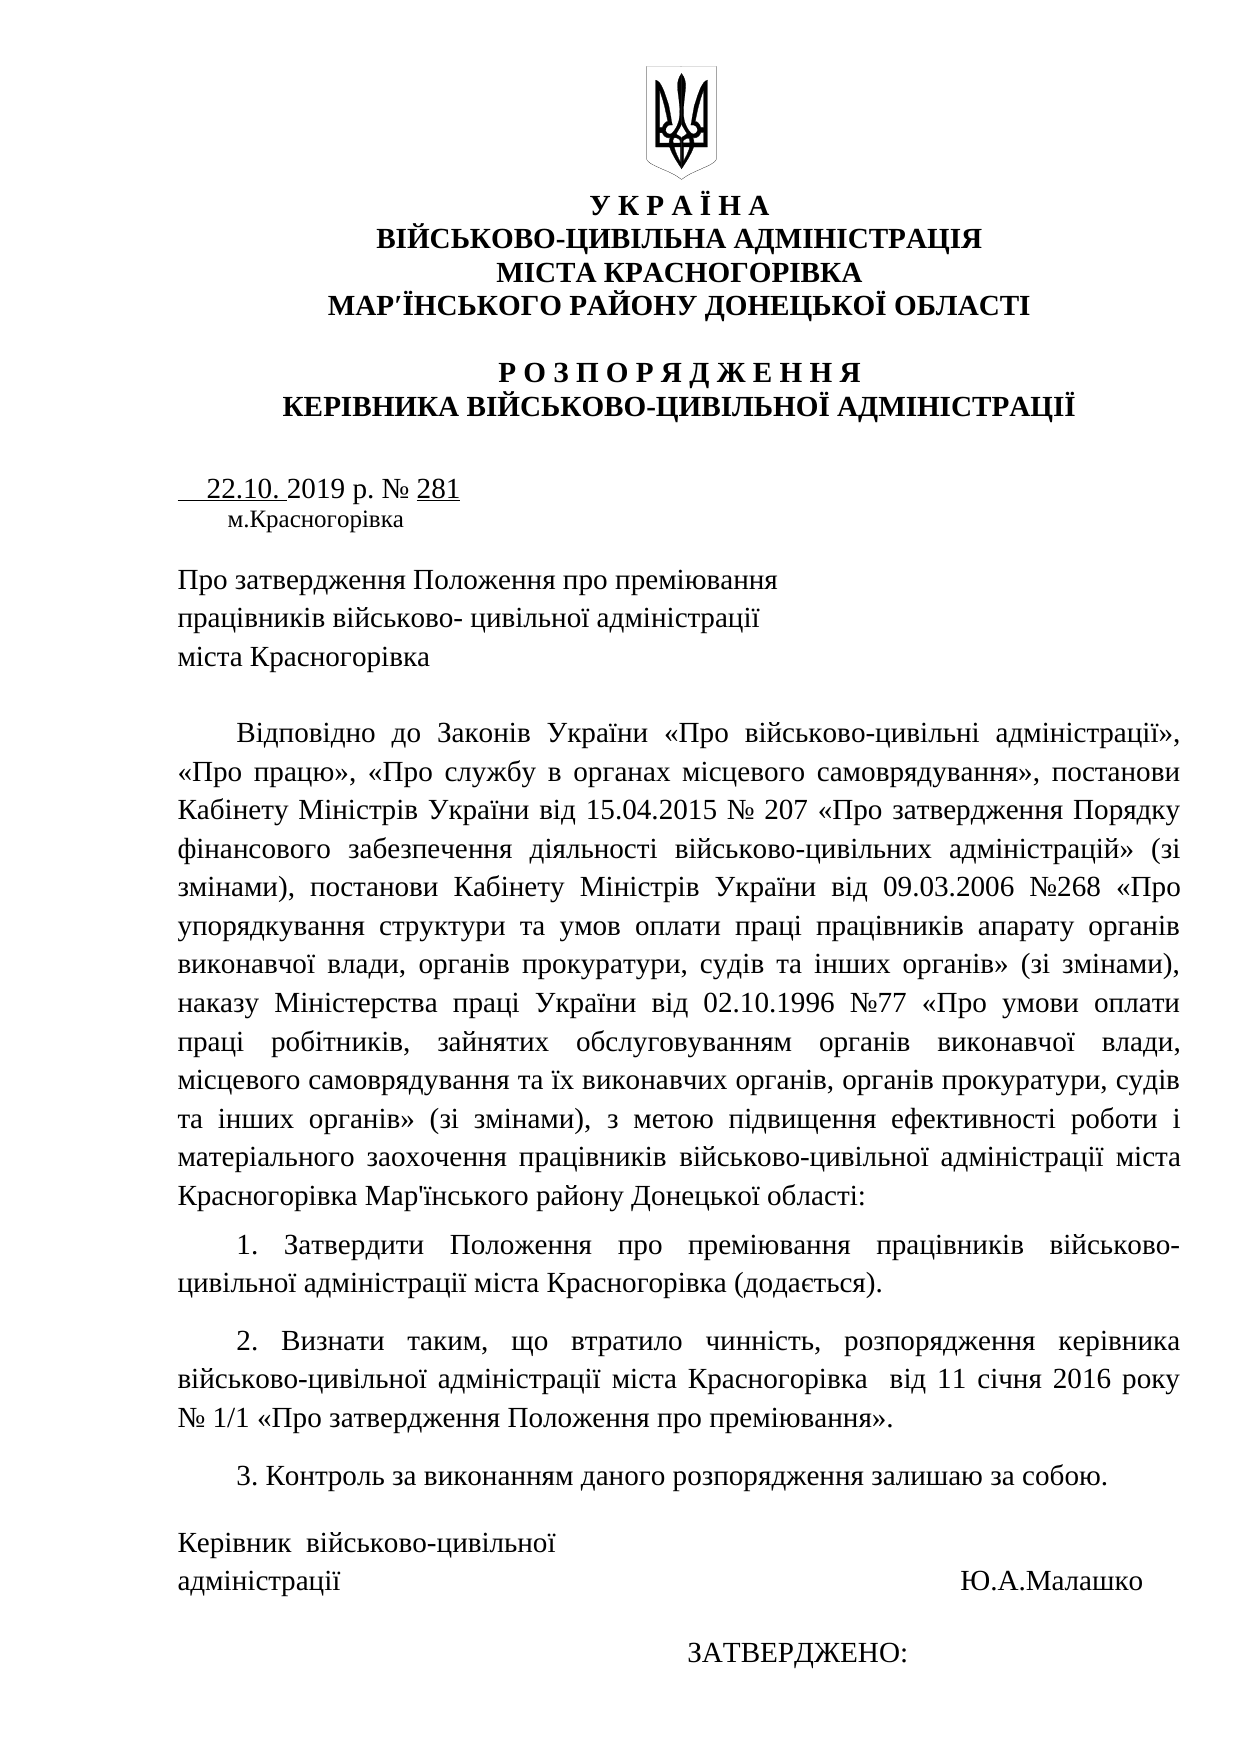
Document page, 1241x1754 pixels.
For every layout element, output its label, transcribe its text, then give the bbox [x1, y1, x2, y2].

text міста Красногорівка [177, 639, 1181, 672]
text Відповідно до Законів України «Про військово-цивільні адміністрації», «Про працю», «Про службу в органах місцевого самоврядування», постанови Кабінету Міністрів України від 15.04.2015 № 207 «Про затвердження Порядку фінансового забезпечення діяльності військово-цивільних адміністрацій» (зі змінами), постанови Кабінету Міністрів України від 09.03.2006 №268 «Про упорядкування структури та умов оплати праці працівників апарату органів виконавчої влади, органів прокуратури, судів та інших органів» (зі змінами), наказу Міністерства праці України від 02.10.1996 №77 «Про умови оплати праці робітників, зайнятих обслуговуванням органів виконавчої влади, місцевого самоврядування та їх виконавчих органів, органів прокуратури, судів та інших органів» (зі змінами), з метою підвищення ефективності роботи і матеріального заохочення працівників військово-цивільної адміністрації міста Красногорівка Мар'їнського району Донецької області: [177, 715, 1181, 1211]
text КЕРІВНИКА ВІЙСЬКОВО-ЦИВІЛЬНОЇ АДМІНІСТРАЦІЇ [177, 389, 1181, 423]
text адміністрації Ю.А.Малашко [177, 1563, 1230, 1597]
text 1. Затвердити Положення про преміювання працівників військово-цивільної адміністрації міста Красногорівка (додається). [177, 1227, 1181, 1299]
text МАР′ЇНСЬКОГО РАЙОНУ ДОНЕЦЬКОЇ ОБЛАСТІ [177, 288, 1181, 322]
text 3. Контроль за виконанням даного розпорядження залишаю за собою. [177, 1458, 1181, 1491]
text Р О З П О Р Я Д Ж Е Н Н Я [177, 356, 1181, 389]
text м.Красногорівка [177, 504, 517, 533]
text Керівник військово-цивільної [177, 1525, 1230, 1558]
text 22.10. 2019 р. № 281 [177, 471, 1181, 504]
text МІСТА КРАСНОГОРІВКА [177, 255, 1181, 288]
text працівників військово- цивільної адміністрації [177, 600, 1181, 634]
text 2. Визнати таким, що втратило чинність, розпорядження керівника військово-цивільної адміністрації міста Красногорівка від 11 січня 2016 року № 1/1 «Про затвердження Положення про преміювання». [177, 1323, 1181, 1434]
text ВІЙСЬКОВО-ЦИВІЛЬНА АДМІНІСТРАЦІЯ [177, 221, 1181, 255]
text Про затвердження Положення про преміювання [177, 562, 1181, 595]
text У К Р А Ї Н А [177, 154, 1181, 221]
